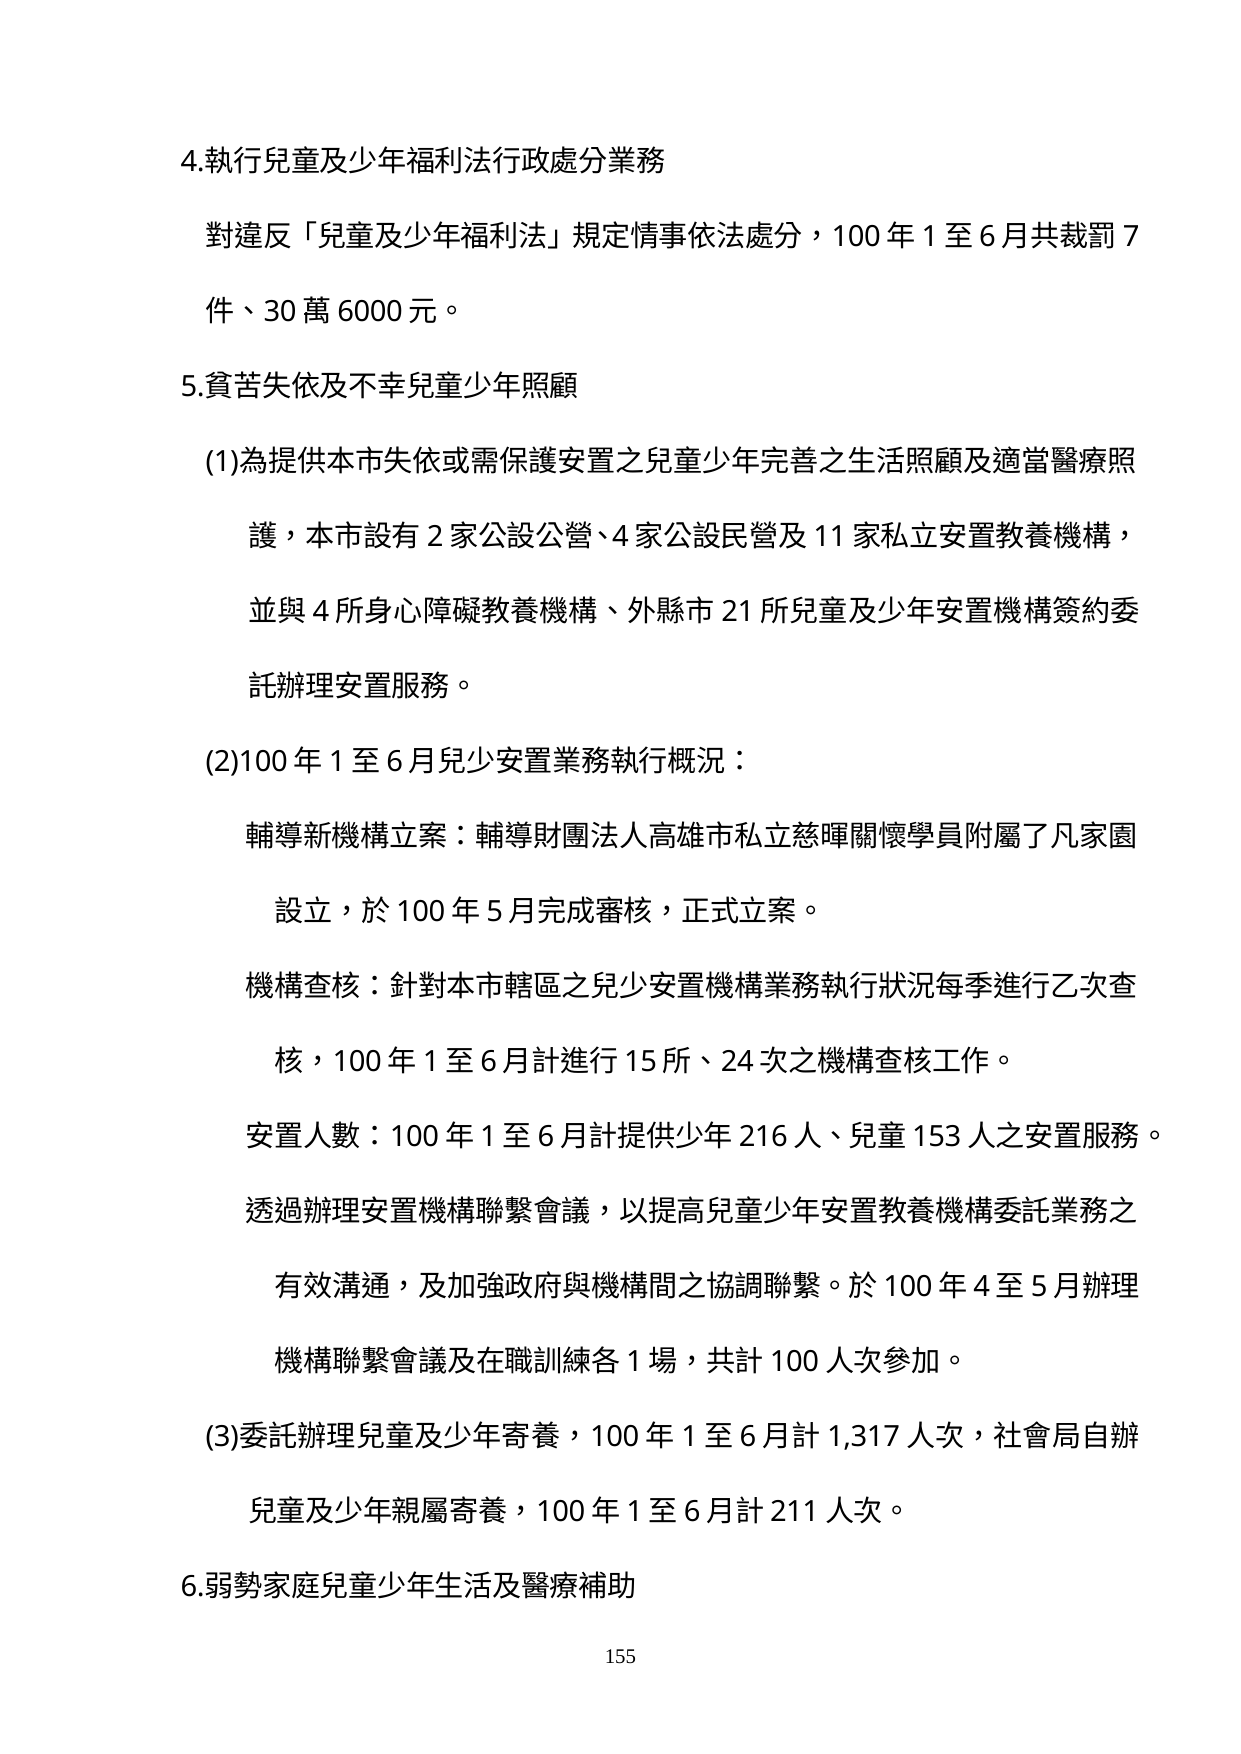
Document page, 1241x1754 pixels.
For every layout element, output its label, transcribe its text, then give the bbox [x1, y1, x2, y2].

text 安置人數：100年1至6月計提供少年216人、兒童153人之安置服務。 [245, 1096, 1140, 1171]
text 機構查核：針對本市轄區之兒少安置機構業務執行狀況每季進行乙次查核，100年1至6月計進行15所、24次之機構查核工作。 [245, 946, 1140, 1096]
text 6.弱勢家庭兒童少年生活及醫療補助 [180, 1546, 1140, 1621]
text 輔導新機構立案：輔導財團法人高雄市私立慈暉關懷學員附屬了凡家園設立，於100年5月完成審核，正式立案。 [245, 796, 1140, 946]
text 4.執行兒童及少年福利法行政處分業務 [180, 121, 1140, 196]
text (2)100年1至6月兒少安置業務執行概況： [205, 721, 1140, 796]
text 透過辦理安置機構聯繫會議，以提高兒童少年安置教養機構委託業務之有效溝通，及加強政府與機構間之協調聯繫。於100年4至5月辦理機構聯繫會議及在職訓練各1場，共計100人次參加。 [245, 1171, 1140, 1396]
text (1)為提供本市失依或需保護安置之兒童少年完善之生活照顧及適當醫療照護，本市設有2家公設公營、4家公設民營及11家私立安置教養機構，並與4所身心障礙教養機構、外縣市21所兒童及少年安置機構簽約委託辦理安置服務。 [205, 421, 1140, 721]
text (3)委託辦理兒童及少年寄養，100年1至6月計1,317人次，社會局自辦兒童及少年親屬寄養，100年1至6月計211人次。 [205, 1396, 1140, 1546]
text 對違反「兒童及少年福利法」規定情事依法處分，100年1至6月共裁罰7件、30萬6000元。 [205, 196, 1140, 346]
text 5.貧苦失依及不幸兒童少年照顧 [180, 346, 1140, 421]
